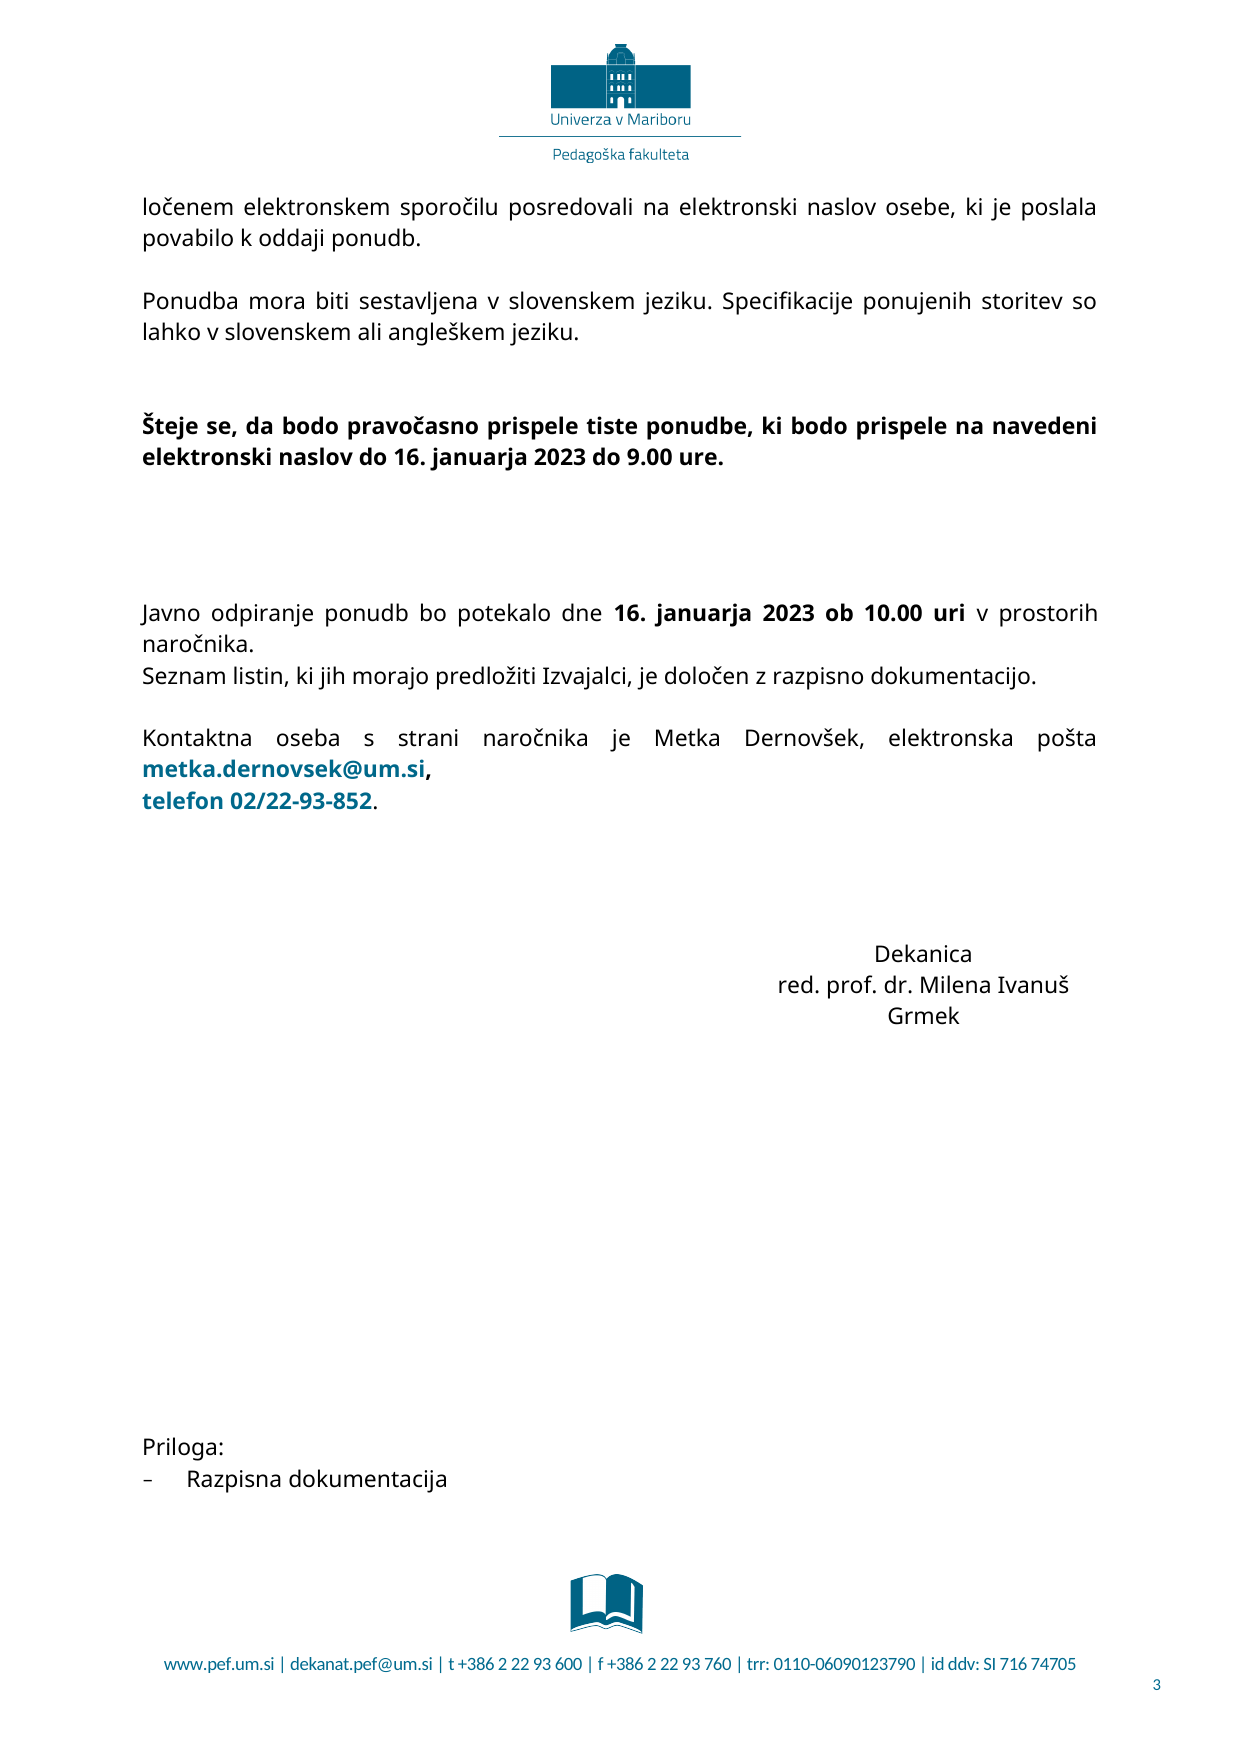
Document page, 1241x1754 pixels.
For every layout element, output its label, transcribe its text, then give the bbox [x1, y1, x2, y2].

table_header Dekanica red. prof. dr. Milena Ivanuš Grmek [748, 938, 1098, 1337]
list Razpisna dokumentacija [142, 1462, 1098, 1494]
text Kontaktna oseba s strani naročnika je Metka Dernovšek, elektronska pošta metka.dernovsek@um.si, [142, 722, 1098, 785]
text Šteje se, da bodo pravočasno prispele tiste ponudbe, ki bodo prispele na navedeni elektronski naslov do 16. januarja 2023 do 9.00 ure. [142, 410, 1098, 472]
text Seznam listin, ki jih morajo predložiti Izvajalci, je določen z razpisno dokumentacijo. [142, 660, 1098, 691]
text Priloga: [142, 1431, 1098, 1462]
text telefon 02/22-93-852. [142, 785, 1098, 816]
text Ponudba mora biti sestavljena v slovenskem jeziku. Specifikacije ponujenih storitev so lahko v slovenskem ali angleškem jeziku. [142, 285, 1098, 347]
text Javno odpiranje ponudb bo potekalo dne 16. januarja 2023 ob 10.00 uri v prostorih naročnika. [142, 597, 1098, 660]
text ločenem elektronskem sporočilu posredovali na elektronski naslov osebe, ki je poslala povabilo k oddaji ponudb. [142, 191, 1098, 253]
table_header [142, 938, 748, 1337]
